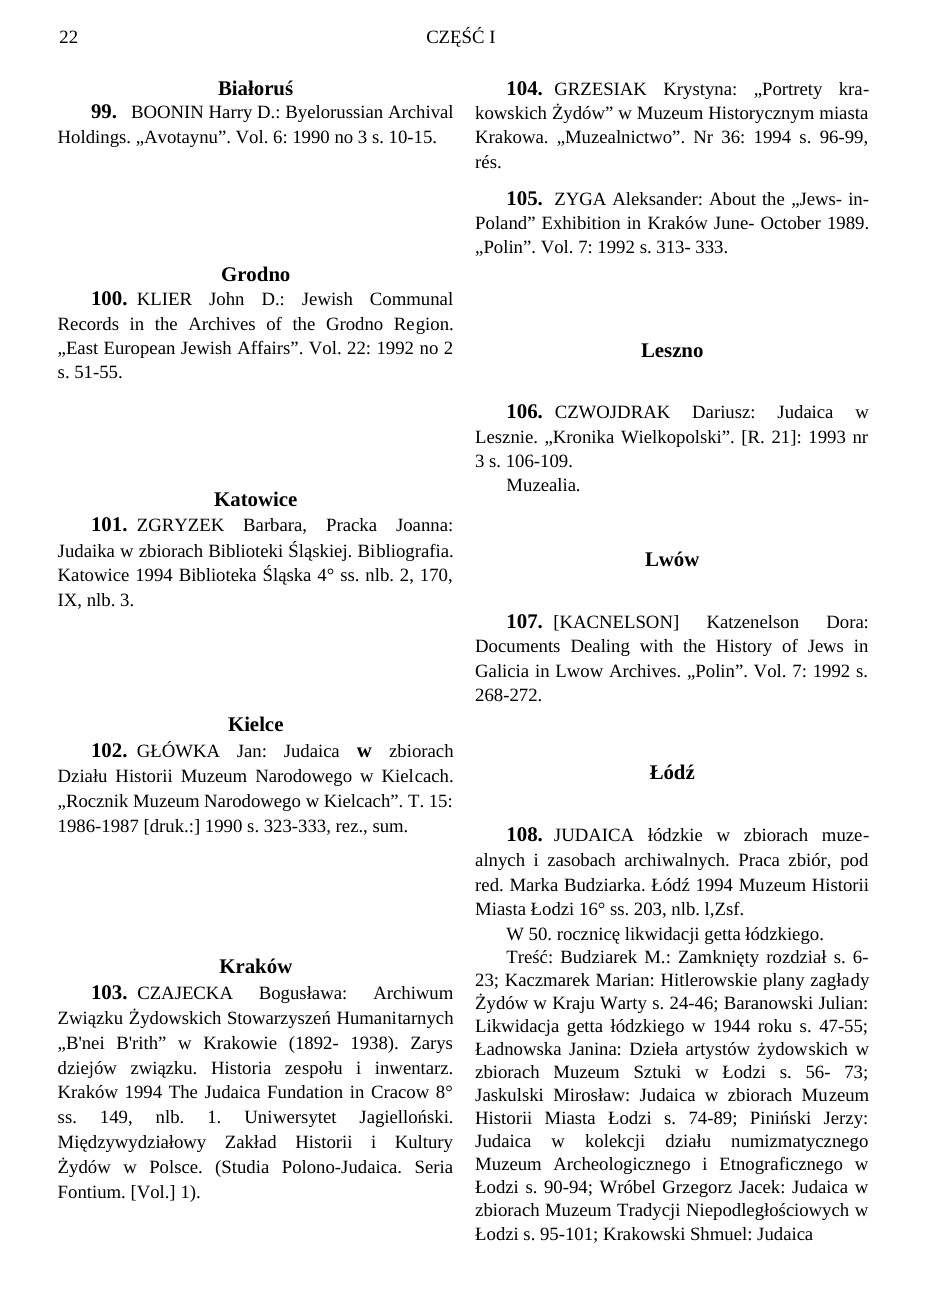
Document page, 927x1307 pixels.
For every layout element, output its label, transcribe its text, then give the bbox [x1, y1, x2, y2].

text Treść: Budziarek M.: Zamknięty rozdział s. 6- 23; Kaczmarek Marian: Hitlerowskie plany zagła­dy Żydów w Kraju Warty s. 24-46; Baranowski Julian: Likwidacja getta łódzkiego w 1944 roku s. 47-55; Ładnowska Janina: Dzieła artystów żydow­skich w zbiorach Muzeum Sztuki w Łodzi s. 56- 73; Jaskulski Mirosław: Judaica w zbiorach Mu­zeum Historii Miasta Łodzi s. 74-89; Piniński Jerzy: Judaica w kolekcji działu numizmatycznego Muzeum Archeologicznego i Etnograficznego w Łodzi s. 90-94; Wróbel Grzegorz Jacek: Judaica w zbiorach Muzeum Tradycji Niepodległościowych w Łodzi s. 95-101; Krakowski Shmuel: Judaica [475, 946, 869, 1244]
subtitle Lwów [475, 547, 869, 571]
subtitle Kraków [57, 954, 453, 978]
list JUDAICA łódzkie w zbiorach muze­alnych i zasobach archiwalnych. Praca zbiór, pod red. Marka Budziarka. Łódź 1994 Mu­zeum Historii Miasta Łodzi 16° ss. 203, nlb. l,Zsf. [475, 821, 869, 920]
list BOONIN Harry D.: Byelorussian Ar­chival Holdings. „Avotaynu”. Vol. 6: 1990 no 3 s. 10-15. [57, 99, 453, 147]
list GRZESIAK Krystyna: „Portrety kra­kowskich Żydów” w Muzeum Historycznym miasta Krakowa. „Muzealnictwo”. Nr 36: 1994 s. 96-99, rés. [475, 75, 869, 172]
subtitle Leszno [475, 338, 869, 362]
list [KACNELSON] Katzenelson Dora: Documents Dealing with the History of Jews in Galicia in Lwow Archives. „Polin”. Vol. 7: 1992 s. 268-272. [475, 608, 869, 705]
list ZYGA Aleksander: About the „Jews- in-Poland” Exhibition in Kraków June- October 1989. „Polin”. Vol. 7: 1992 s. 313- 333. [475, 185, 869, 258]
text W 50. rocznicę likwidacji getta łódzkiego. [475, 923, 869, 945]
subtitle Kielce [57, 712, 453, 736]
list ZGRYZEK Barbara, Pracka Joanna: Judaika w zbiorach Biblioteki Śląskiej. Bi­bliografia. Katowice 1994 Biblioteka Śląska 4° ss. nlb. 2, 170, IX, nlb. 3. [57, 512, 453, 611]
list CZAJECKA Bogusława: Archiwum Związku Żydowskich Stowarzyszeń Humani­tarnych „B'nei B'rith” w Krakowie (1892- 1938). Zarys dziejów związku. Historia ze­społu i inwentarz. Kraków 1994 The Judaica Fundation in Cracow 8° ss. 149, nlb. 1. Uni­wersytet Jagielloński. Międzywydziałowy Zakład Historii i Kultury Żydów w Polsce. (Studia Polono-Judaica. Seria Fontium. [Vol.] 1). [57, 980, 453, 1202]
text Muzealia. [475, 473, 869, 495]
subtitle Łódź [475, 761, 869, 784]
subtitle Grodno [57, 262, 453, 286]
list CZWOJDRAK Dariusz: Judaica w Lesznie. „Kronika Wielkopolski”. [R. 21]: 1993 nr 3 s. 106-109. [475, 399, 869, 471]
list GŁÓWKA Jan: Judaica w zbiorach Działu Historii Muzeum Narodowego w Kiel­cach. „Rocznik Muzeum Narodowego w Kielcach”. T. 15: 1986-1987 [druk.:] 1990 s. 323-333, rez., sum. [57, 738, 453, 836]
text CZĘŚĆ I [426, 26, 501, 48]
text 22 [59, 26, 84, 48]
subtitle Katowice [57, 487, 453, 511]
subtitle Białoruś [57, 75, 453, 99]
list KLIER John D.: Jewish Communal Records in the Archives of the Grodno Re­gion. „East European Jewish Affairs”. Vol. 22: 1992 no 2 s. 51-55. [57, 286, 453, 383]
